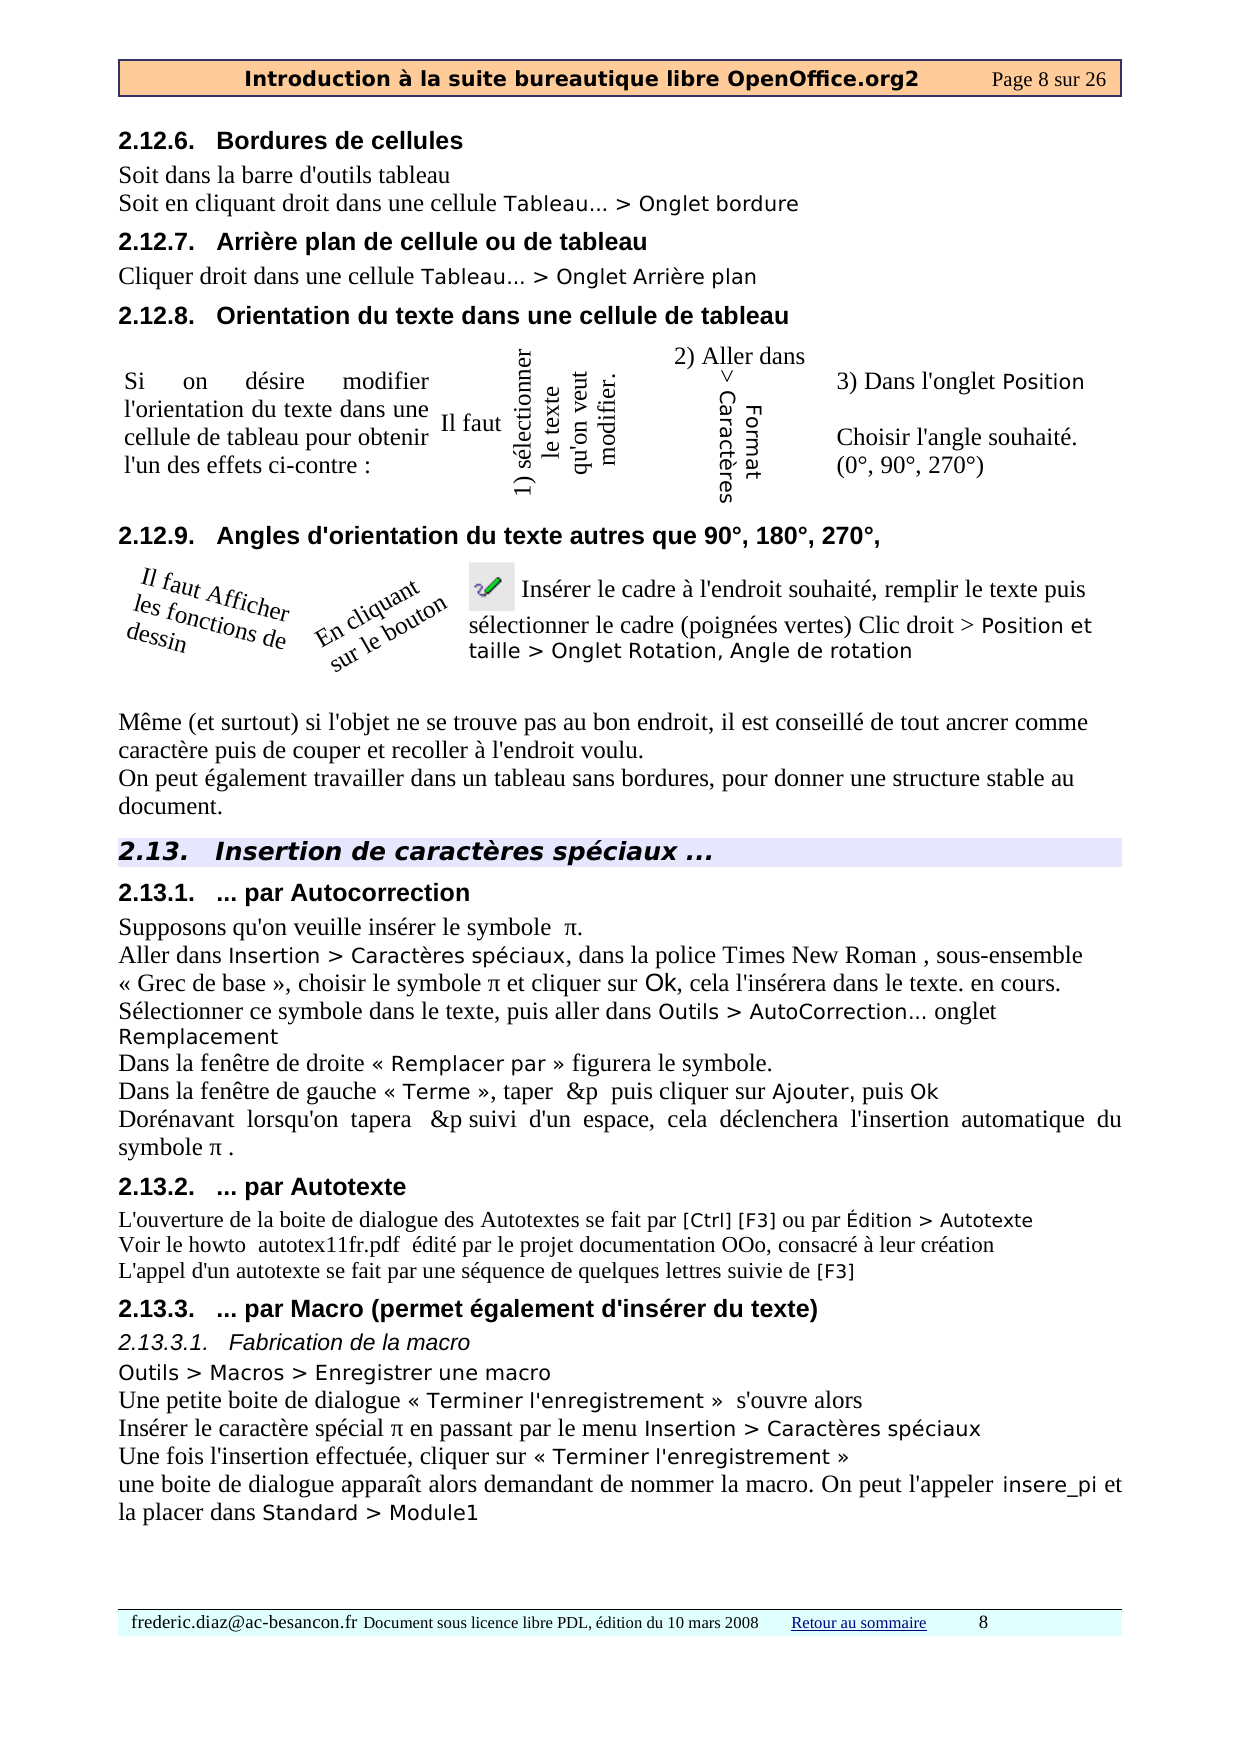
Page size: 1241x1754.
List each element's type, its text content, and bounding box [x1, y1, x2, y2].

text On peut également travailler dans un tableau sans bordures, pour donner une structure stable au document. [118, 764, 1122, 820]
subtitle Fabrication de la macro [118, 1329, 1122, 1355]
table_header 2) Aller dans > Caractères Format [648, 336, 831, 510]
text L'ouverture de la boite de dialogue des Autotextes se fait par [Ctrl] [F3] ou par Édition > Autotexte [118, 1207, 1122, 1232]
table_header [304, 556, 463, 708]
subtitle Arrière plan de cellule ou de tableau [118, 228, 1122, 256]
subtitle Insertion de caractères spéciaux ... [118, 838, 1122, 867]
text Voir le howto autotex11fr.pdf édité par le projet documentation OOo, consacré à leur création [118, 1232, 1122, 1258]
text Aller dans Insertion > Caractères spéciaux, dans la police Times New Roman , sous-ensemble « Grec de base », choisir le symbole π et cliquer sur Ok, cela l'insérera dans le texte. en cours. [118, 941, 1122, 997]
text Soit dans la barre d'outils tableau [118, 161, 1122, 188]
subtitle Orientation du texte dans une cellule de tableau [118, 302, 1122, 330]
table_header Insérer le cadre à l'endroit souhaité, remplir le texte puis sélectionner le cadre (poignées vertes) Clic droit > Position et taille > Onglet Rotation, Angle de rotation [463, 556, 1122, 708]
table_header Si on désire modifier l'orientation du texte dans une cellule de tableau pour obtenir l'un des effets ci-contre : [118, 336, 435, 510]
text L'appel d'un autotexte se fait par une séquence de quelques lettres suivie de [F3] [118, 1258, 1122, 1283]
text une boite de dialogue apparaît alors demandant de nommer la macro. On peut l'appeler insere_pi et la placer dans Standard > Module1 [118, 1470, 1122, 1526]
table_header [118, 556, 304, 708]
subtitle ... par Autocorrection [118, 878, 1122, 907]
picture [468, 561, 515, 611]
text Soit en cliquant droit dans une cellule Tableau... > Onglet bordure [118, 188, 1122, 217]
text Cliquer droit dans une cellule Tableau... > Onglet Arrière plan [118, 262, 1122, 290]
text Dans la fenêtre de gauche « Terme », taper &p puis cliquer sur Ajouter, puis Ok [118, 1077, 1122, 1105]
text Supposons qu'on veuille insérer le symbole π. [118, 912, 1122, 941]
text Insérer le caractère spécial π en passant par le menu Insertion > Caractères spéciaux [118, 1414, 1122, 1442]
text Sélectionner ce symbole dans le texte, puis aller dans Outils > AutoCorrection... onglet Remplacement [118, 997, 1122, 1049]
text Outils > Macros > Enregistrer une macro [118, 1361, 1122, 1386]
subtitle Angles d'orientation du texte autres que 90°, 180°, 270°, [118, 522, 1122, 550]
subtitle ... par Autotexte [118, 1173, 1122, 1201]
text Une petite boite de dialogue « Terminer l'enregistrement » s'ouvre alors [118, 1386, 1122, 1414]
text Dans la fenêtre de droite « Remplacer par » figurera le symbole. [118, 1049, 1122, 1077]
table_header Il faut 1) sélectionner le texte qu'on veut modifier. [435, 336, 648, 510]
subtitle Bordures de cellules [118, 127, 1122, 154]
text Une fois l'insertion effectuée, cliquer sur « Terminer l'enregistrement » [118, 1442, 1122, 1470]
text Même (et surtout) si l'objet ne se trouve pas au bon endroit, il est conseillé de tout ancrer comme caractère puis de couper et recoller à l'endroit voulu. [118, 708, 1122, 764]
text Dorénavant lorsqu'on tapera &p suivi d'un espace, cela déclenchera l'insertion automatique du symbole π . [118, 1105, 1122, 1161]
subtitle ... par Macro (permet également d'insérer du texte) [118, 1295, 1122, 1323]
table_header 3) Dans l'onglet Position Choisir l'angle souhaité. (0°, 90°, 270°) [831, 336, 1122, 510]
